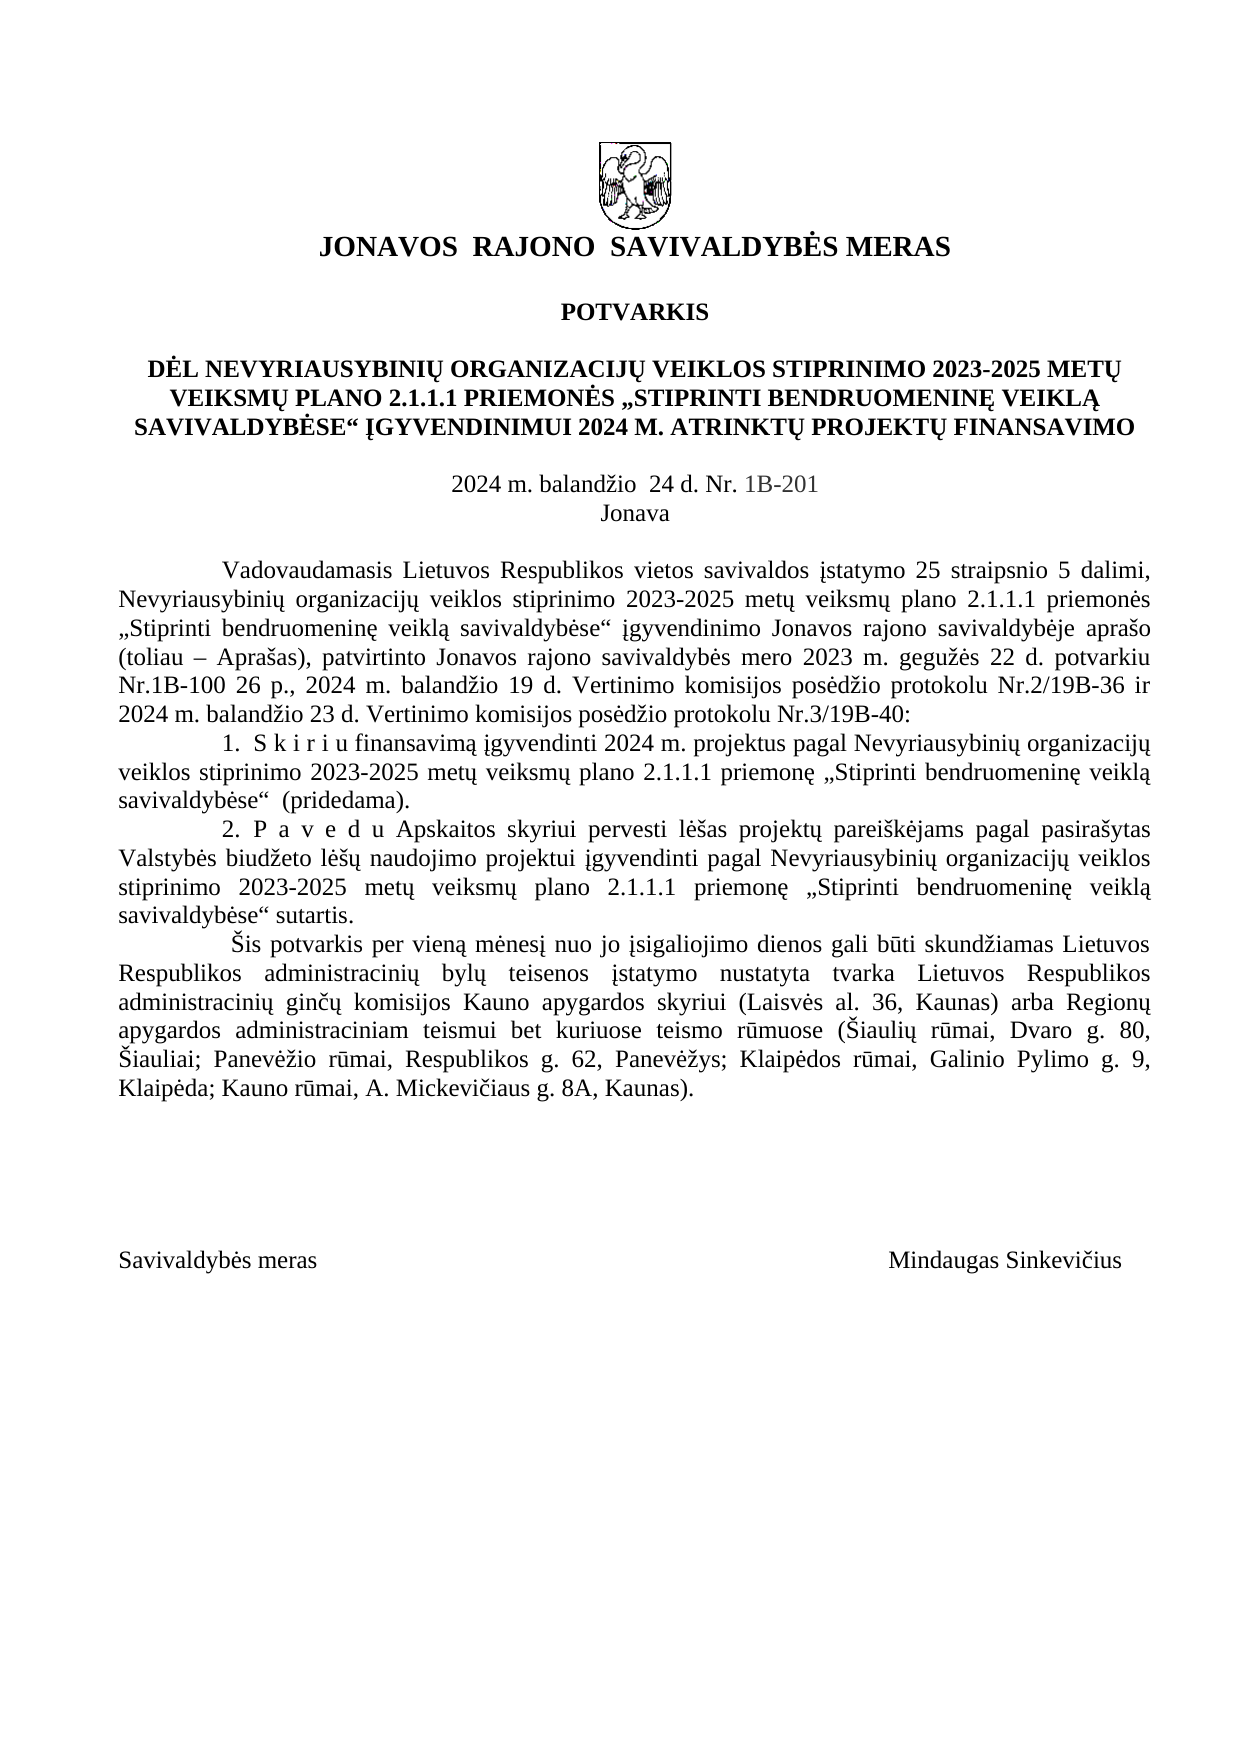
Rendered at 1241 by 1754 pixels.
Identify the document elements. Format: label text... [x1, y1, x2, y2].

text POTVARKIS [118, 297, 1152, 325]
text Jonava [118, 498, 1152, 527]
text 2024 m. balandžio 24 d. Nr. 1B-201 [118, 469, 1152, 498]
text JONAVOS RAJONO SAVIVALDYBĖS MERAS [118, 229, 1152, 263]
text DĖL NEVYRIAUSYBINIŲ ORGANIZACIJŲ VEIKLOS STIPRINIMO 2023-2025 METŲ VEIKSMŲ PLANO 2.1.1.1 PRIEMONĖS „STIPRINTI BENDRUOMENINĘ VEIKLĄ SAVIVALDYBĖSE“ ĮGYVENDINIMUI 2024 M. ATRINKTŲ PROJEKTŲ FINANSAVIMO [118, 354, 1152, 440]
text Vadovaudamasis Lietuvos Respublikos vietos savivaldos įstatymo 25 straipsnio 5 dalimi, Nevyriausybinių organizacijų veiklos stiprinimo 2023-2025 metų veiksmų plano 2.1.1.1 priemonės „Stiprinti bendruomeninę veiklą savivaldybėse“ įgyvendinimo Jonavos rajono savivaldybėje aprašo (toliau – Aprašas), patvirtinto Jonavos rajono savivaldybės mero 2023 m. gegužės 22 d. potvarkiu Nr.1B-100 26 p., 2024 m. balandžio 19 d. Vertinimo komisijos posėdžio protokolu Nr.2/19B-36 ir 2024 m. balandžio 23 d. Vertinimo komisijos posėdžio protokolu Nr.3/19B-40: [118, 555, 1152, 728]
text Šis potvarkis per vieną mėnesį nuo jo įsigaliojimo dienos gali būti skundžiamas Lietuvos Respublikos administracinių bylų teisenos įstatymo nustatyta tvarka Lietuvos Respublikos administracinių ginčų komisijos Kauno apygardos skyriui (Laisvės al. 36, Kaunas) arba Regionų apygardos administraciniam teismui bet kuriuose teismo rūmuose (Šiaulių rūmai, Dvaro g. 80, Šiauliai; Panevėžio rūmai, Respublikos g. 62, Panevėžys; Klaipėdos rūmai, Galinio Pylimo g. 9, Klaipėda; Kauno rūmai, A. Mickevičiaus g. 8A, Kaunas). [118, 929, 1152, 1102]
text Savivaldybės meras Mindaugas Sinkevičius [118, 1245, 1152, 1274]
text 1. S k i r i u finansavimą įgyvendinti 2024 m. projektus pagal Nevyriausybinių organizacijų veiklos stiprinimo 2023-2025 metų veiksmų plano 2.1.1.1 priemonę „Stiprinti bendruomeninę veiklą savivaldybėse“ (pridedama). [118, 728, 1152, 814]
text 2. P a v e d u Apskaitos skyriui pervesti lėšas projektų pareiškėjams pagal pasirašytas Valstybės biudžeto lėšų naudojimo projektui įgyvendinti pagal Nevyriausybinių organizacijų veiklos stiprinimo 2023-2025 metų veiksmų plano 2.1.1.1 priemonę „Stiprinti bendruomeninę veiklą savivaldybėse“ sutartis. [118, 814, 1152, 929]
